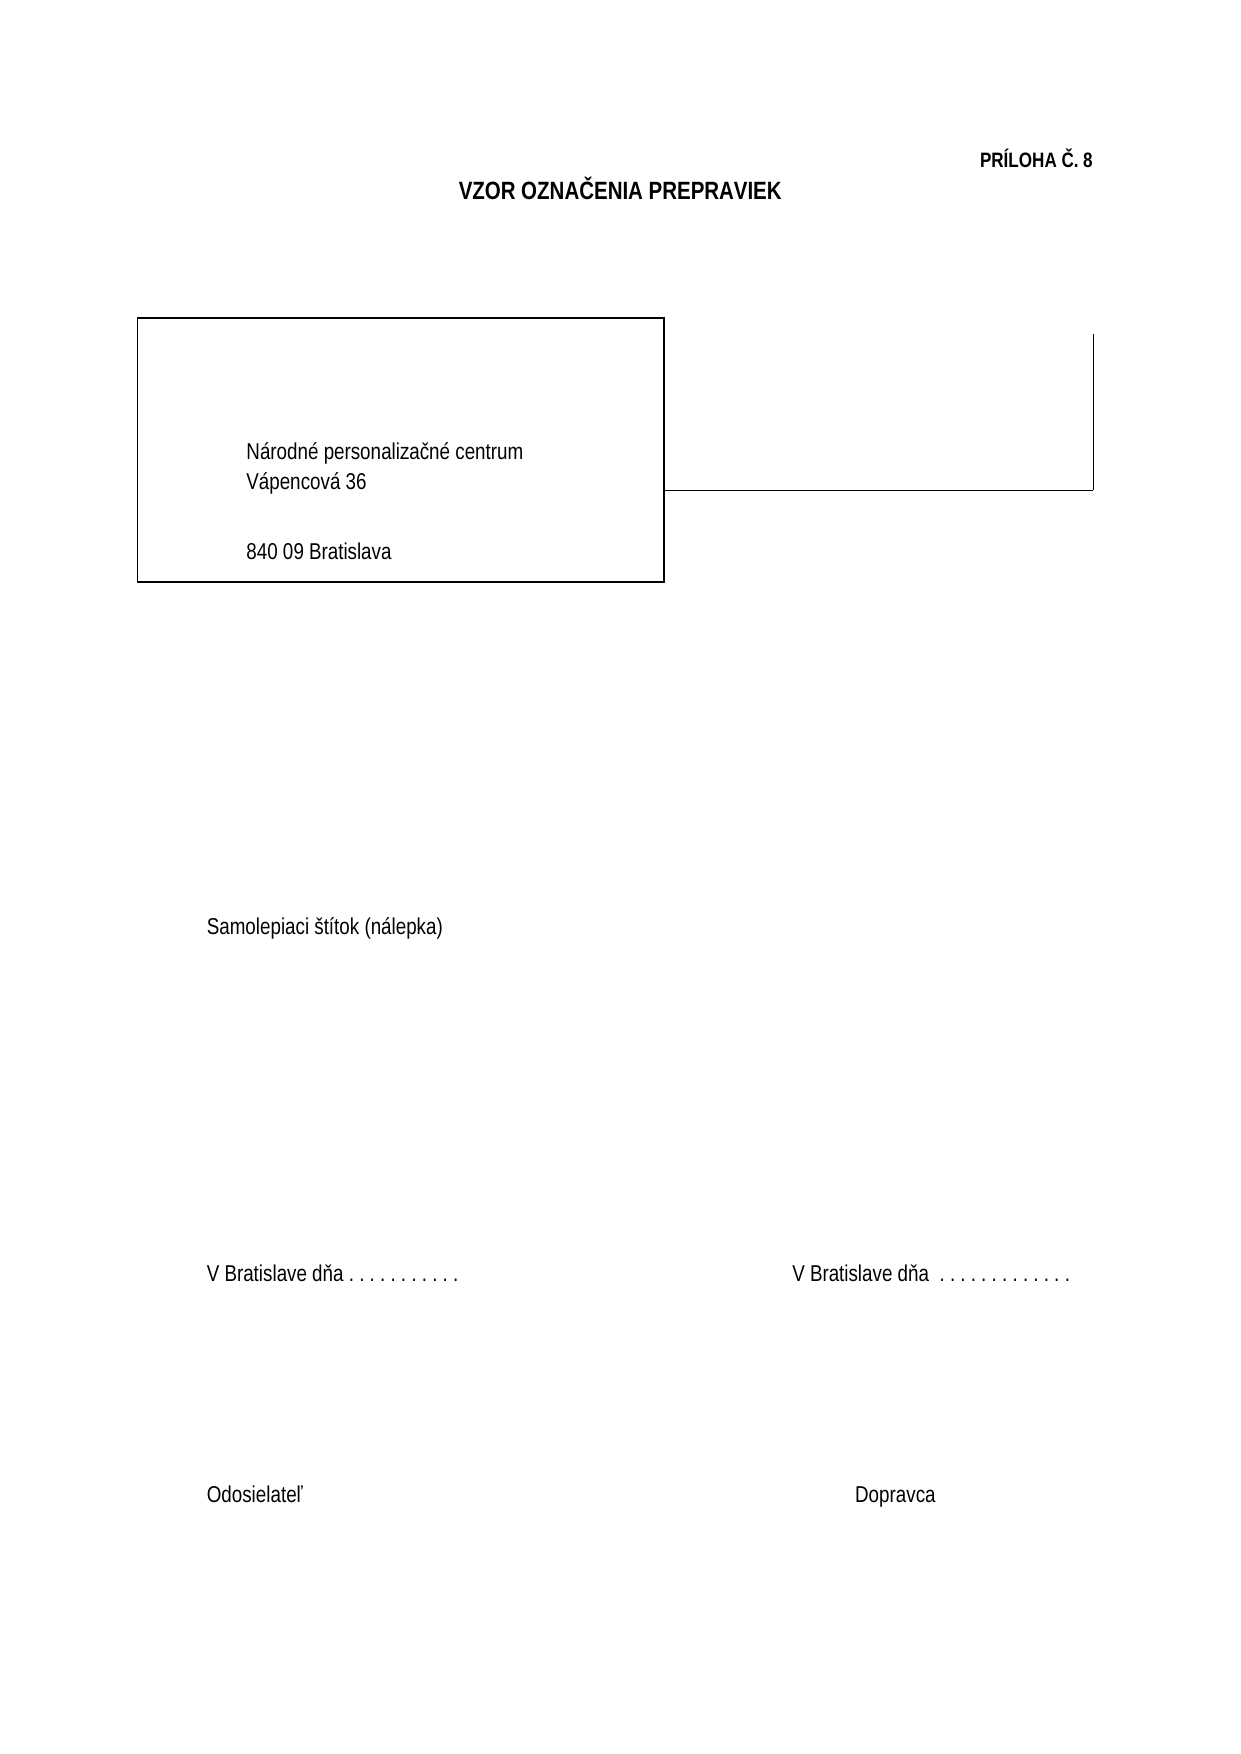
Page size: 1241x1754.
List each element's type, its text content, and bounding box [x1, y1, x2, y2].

text V Bratislave dňa . . . . . . . . . . . V Bratislave dňa . . . . . . . . . . . . . [207, 1260, 1093, 1287]
text Samolepiaci štítok (nálepka) [207, 913, 1093, 939]
text VZOR OZNAČENIA PREPRAVIEK [148, 176, 1093, 205]
text Odosielateľ Dopravca [207, 1481, 1093, 1508]
text PRÍLOHA Č. 8 [148, 148, 1093, 172]
